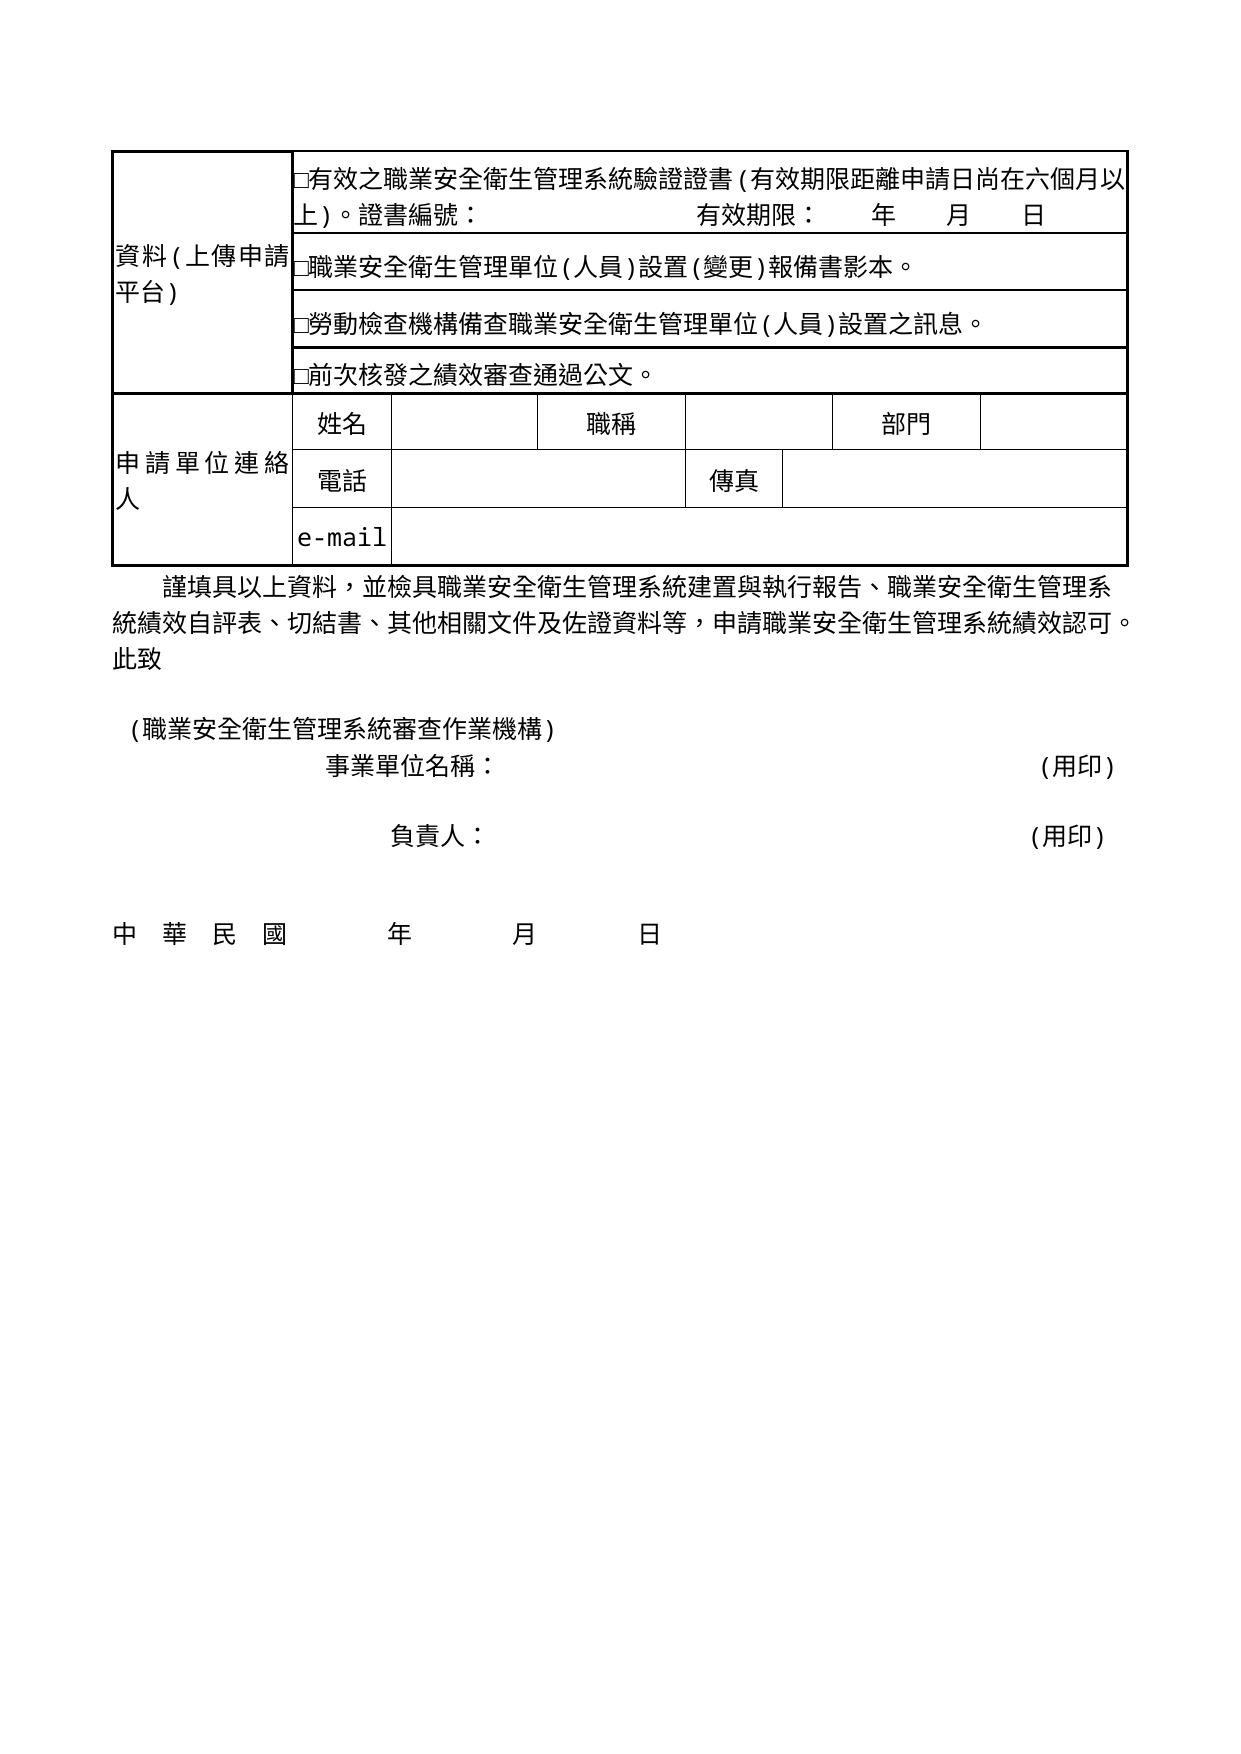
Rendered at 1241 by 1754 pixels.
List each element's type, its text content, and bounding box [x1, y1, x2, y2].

text 此致 [112, 639, 1128, 676]
table_cell [783, 450, 1126, 507]
text 謹填具以上資料，並檢具職業安全衛生管理系統建置與執行報告、職業安全衛生管理系統績效自評表、切結書、其他相關文件及佐證資料等，申請職業安全衛生管理系統績效認可。 [112, 567, 1128, 639]
table_cell □勞動檢查機構備查職業安全衛生管理單位(人員)設置之訊息。 [294, 291, 1126, 346]
table_cell 申請單位連絡人 [114, 395, 292, 564]
table_cell [686, 395, 832, 449]
table_cell [392, 395, 537, 449]
table_cell [392, 508, 1126, 564]
text 中 華 民 國 年 月 日 [112, 905, 1128, 953]
table_cell 電話 [293, 450, 391, 507]
table_cell 姓名 [293, 395, 391, 449]
table_cell 資料(上傳申請平台) [114, 153, 291, 392]
table_cell [981, 395, 1126, 449]
table_cell [392, 450, 685, 507]
table_cell 部門 [833, 395, 980, 449]
table_cell 傳真 [686, 450, 782, 507]
table_cell □前次核發之績效審查通過公文。 [294, 349, 1126, 392]
table_cell e-mail [293, 508, 391, 564]
table_cell 職稱 [538, 395, 685, 449]
table_cell □有效之職業安全衛生管理系統驗證證書(有效期限距離申請日尚在六個月以上)。證書編號： 有效期限： 年 月 日 [294, 152, 1126, 232]
text 負責人： (用印) [390, 816, 1128, 853]
text (職業安全衛生管理系統審查作業機構) [112, 710, 1128, 746]
table_cell □職業安全衛生管理單位(人員)設置(變更)報備書影本。 [294, 234, 1126, 289]
text 事業單位名稱： (用印) [325, 746, 1128, 782]
